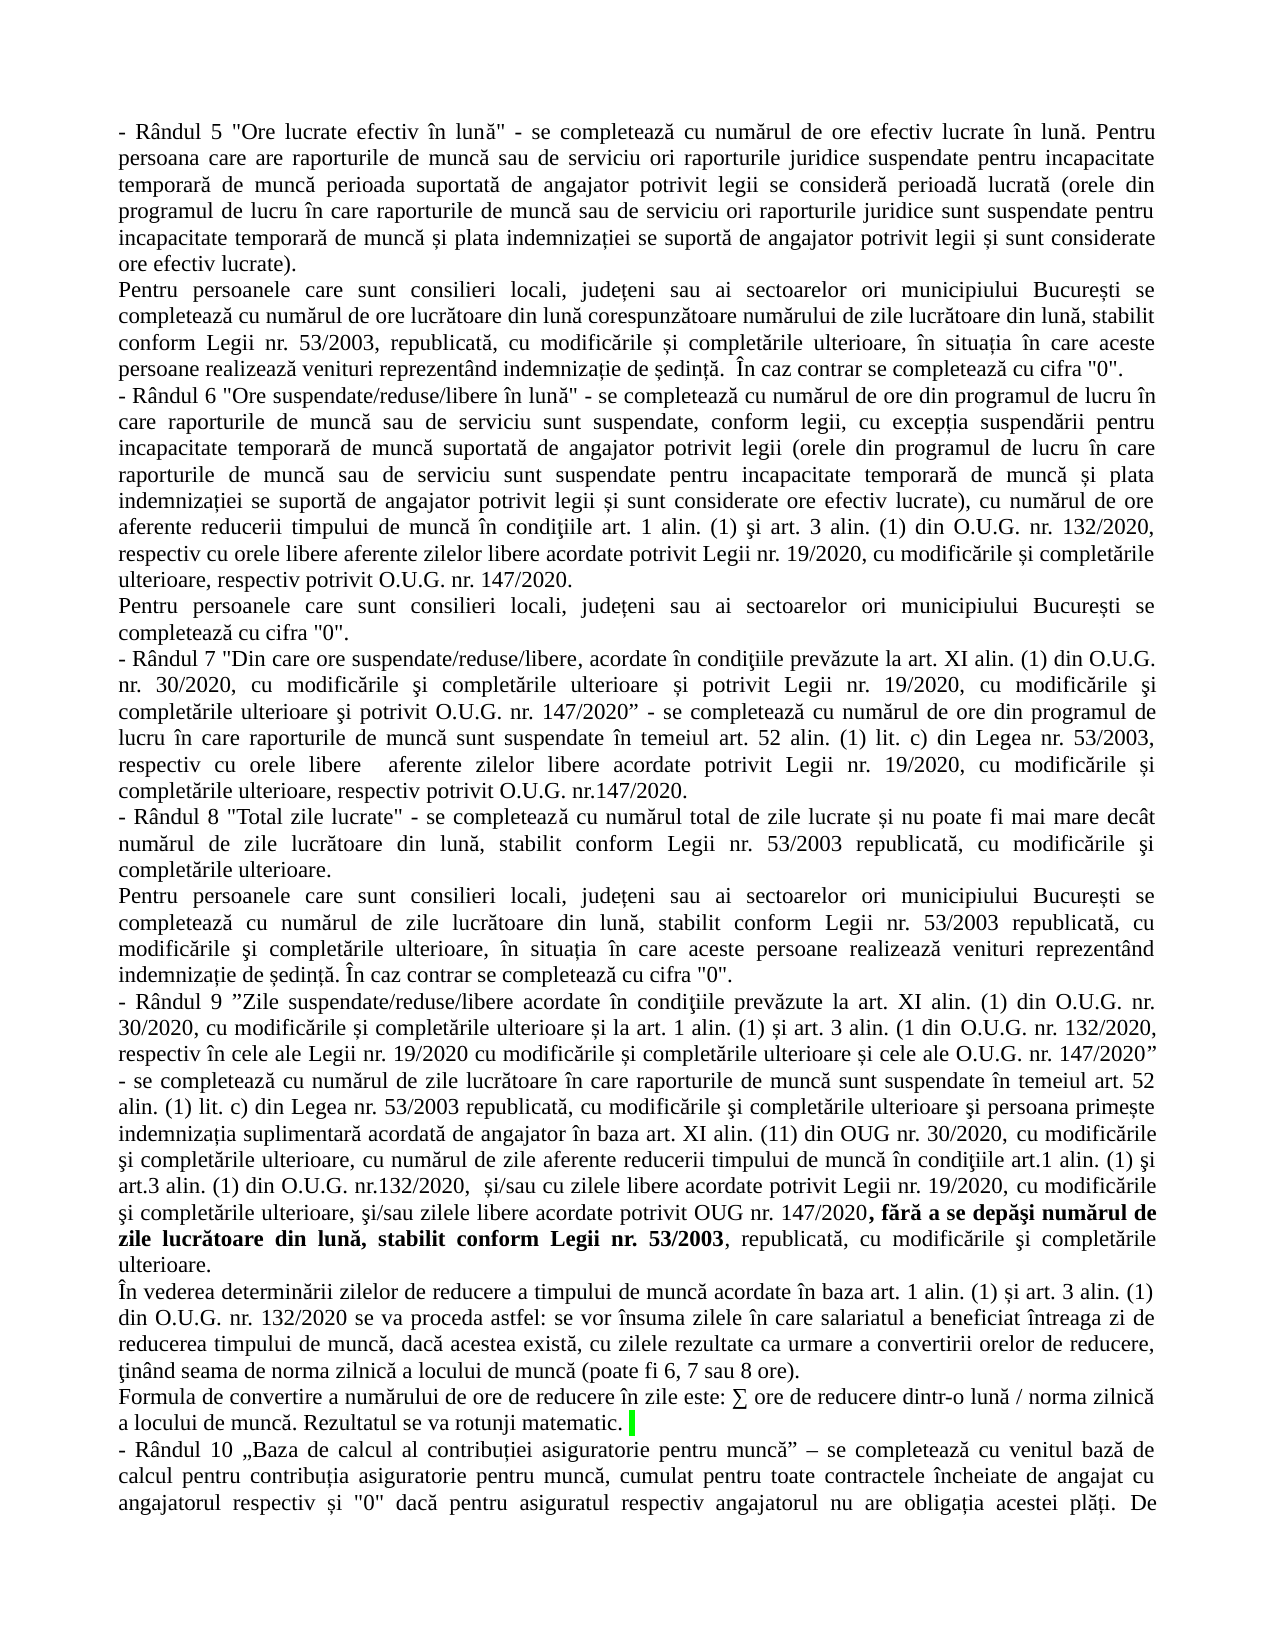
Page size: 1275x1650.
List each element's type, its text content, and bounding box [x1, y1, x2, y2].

text În vederea determinării zilelor de reducere a timpului de muncă acordate în baza art. 1 alin. (1) și art. 3 alin. (1) din O.U.G. nr. 132/2020 se va proceda astfel: se vor însuma zilele în care salariatul a beneficiat întreaga zi de reducerea timpului de muncă, dacă acestea există, cu zilele rezultate ca urmare a convertirii orelor de reducere, ţinând seama de norma zilnică a locului de muncă (poate fi 6, 7 sau 8 ore). [118, 1278, 1157, 1383]
text Pentru persoanele care sunt consilieri locali, județeni sau ai sectoarelor ori municipiului București se completează cu numărul de ore lucrătoare din lună corespunzătoare numărului de zile lucrătoare din lună, stabilit conform Legii nr. 53/2003, republicată, cu modificările și completările ulterioare, în situația în care aceste persoane realizează venituri reprezentând indemnizație de ședință. În caz contrar se completează cu cifra "0". [118, 276, 1157, 382]
text - Rândul 10 „Baza de calcul al contribuției asiguratorie pentru muncă” – se completează cu venitul bază de calcul pentru contribuția asiguratorie pentru muncă, cumulat pentru toate contractele încheiate de angajat cu angajatorul respectiv și "0" dacă pentru asiguratul respectiv angajatorul nu are obligația acestei plăți. De [118, 1436, 1157, 1515]
text - Rândul 5 "Ore lucrate efectiv în lună" - se completează cu numărul de ore efectiv lucrate în lună. Pentru persoana care are raporturile de muncă sau de serviciu ori raporturile juridice suspendate pentru incapacitate temporară de muncă perioada suportată de angajator potrivit legii se consideră perioadă lucrată (orele din programul de lucru în care raporturile de muncă sau de serviciu ori raporturile juridice sunt suspendate pentru incapacitate temporară de muncă și plata indemnizației se suportă de angajator potrivit legii și sunt considerate ore efectiv lucrate). [118, 118, 1157, 276]
text Formula de convertire a numărului de ore de reducere în zile este: ∑ ore de reducere dintr-o lună / norma zilnică a locului de muncă. Rezultatul se va rotunji matematic. [118, 1383, 1157, 1436]
text - Rândul 6 "Ore suspendate/reduse/libere în lună" - se completează cu numărul de ore din programul de lucru în care raporturile de muncă sau de serviciu sunt suspendate, conform legii, cu excepția suspendării pentru incapacitate temporară de muncă suportată de angajator potrivit legii (orele din programul de lucru în care raporturile de muncă sau de serviciu sunt suspendate pentru incapacitate temporară de muncă și plata indemnizației se suportă de angajator potrivit legii și sunt considerate ore efectiv lucrate), cu numărul de ore aferente reducerii timpului de muncă în condiţiile art. 1 alin. (1) şi art. 3 alin. (1) din O.U.G. nr. 132/2020, respectiv cu orele libere aferente zilelor libere acordate potrivit Legii nr. 19/2020, cu modificările și completările ulterioare, respectiv potrivit O.U.G. nr. 147/2020. [118, 382, 1157, 592]
text Pentru persoanele care sunt consilieri locali, județeni sau ai sectoarelor ori municipiului București se completează cu cifra "0". [118, 592, 1157, 645]
text - Rândul 7 "Din care ore suspendate/reduse/libere, acordate în condiţiile prevăzute la art. XI alin. (1) din O.U.G. nr. 30/2020, cu modificările şi completările ulterioare și potrivit Legii nr. 19/2020, cu modificările şi completările ulterioare şi potrivit O.U.G. nr. 147/2020” - se completează cu numărul de ore din programul de lucru în care raporturile de muncă sunt suspendate în temeiul art. 52 alin. (1) lit. c) din Legea nr. 53/2003, respectiv cu orele libere aferente zilelor libere acordate potrivit Legii nr. 19/2020, cu modificările și completările ulterioare, respectiv potrivit O.U.G. nr.147/2020. [118, 645, 1157, 803]
text - Rândul 8 "Total zile lucrate" - se completează cu numărul total de zile lucrate și nu poate fi mai mare decât numărul de zile lucrătoare din lună, stabilit conform Legii nr. 53/2003 republicată, cu modificările şi completările ulterioare. [118, 803, 1157, 882]
text Pentru persoanele care sunt consilieri locali, județeni sau ai sectoarelor ori municipiului București se completează cu numărul de zile lucrătoare din lună, stabilit conform Legii nr. 53/2003 republicată, cu modificările şi completările ulterioare, în situația în care aceste persoane realizează venituri reprezentând indemnizație de ședință. În caz contrar se completează cu cifra "0". [118, 882, 1157, 988]
text - Rândul 9 ”Zile suspendate/reduse/libere acordate în condiţiile prevăzute la art. XI alin. (1) din O.U.G. nr. 30/2020, cu modificările și completările ulterioare și la art. 1 alin. (1) și art. 3 alin. (1 din O.U.G. nr. 132/2020, respectiv în cele ale Legii nr. 19/2020 cu modificările și completările ulterioare și cele ale O.U.G. nr. 147/2020” - se completează cu numărul de zile lucrătoare în care raporturile de muncă sunt suspendate în temeiul art. 52 alin. (1) lit. c) din Legea nr. 53/2003 republicată, cu modificările şi completările ulterioare şi persoana primește indemnizația suplimentară acordată de angajator în baza art. XI alin. (11) din OUG nr. 30/2020, cu modificările şi completările ulterioare, cu numărul de zile aferente reducerii timpului de muncă în condiţiile art.1 alin. (1) şi art.3 alin. (1) din O.U.G. nr.132/2020, și/sau cu zilele libere acordate potrivit Legii nr. 19/2020, cu modificările şi completările ulterioare, şi/sau zilele libere acordate potrivit OUG nr. 147/2020, fără a se depăşi numărul de zile lucrătoare din lună, stabilit conform Legii nr. 53/2003, republicată, cu modificările şi completările ulterioare. [118, 988, 1157, 1278]
